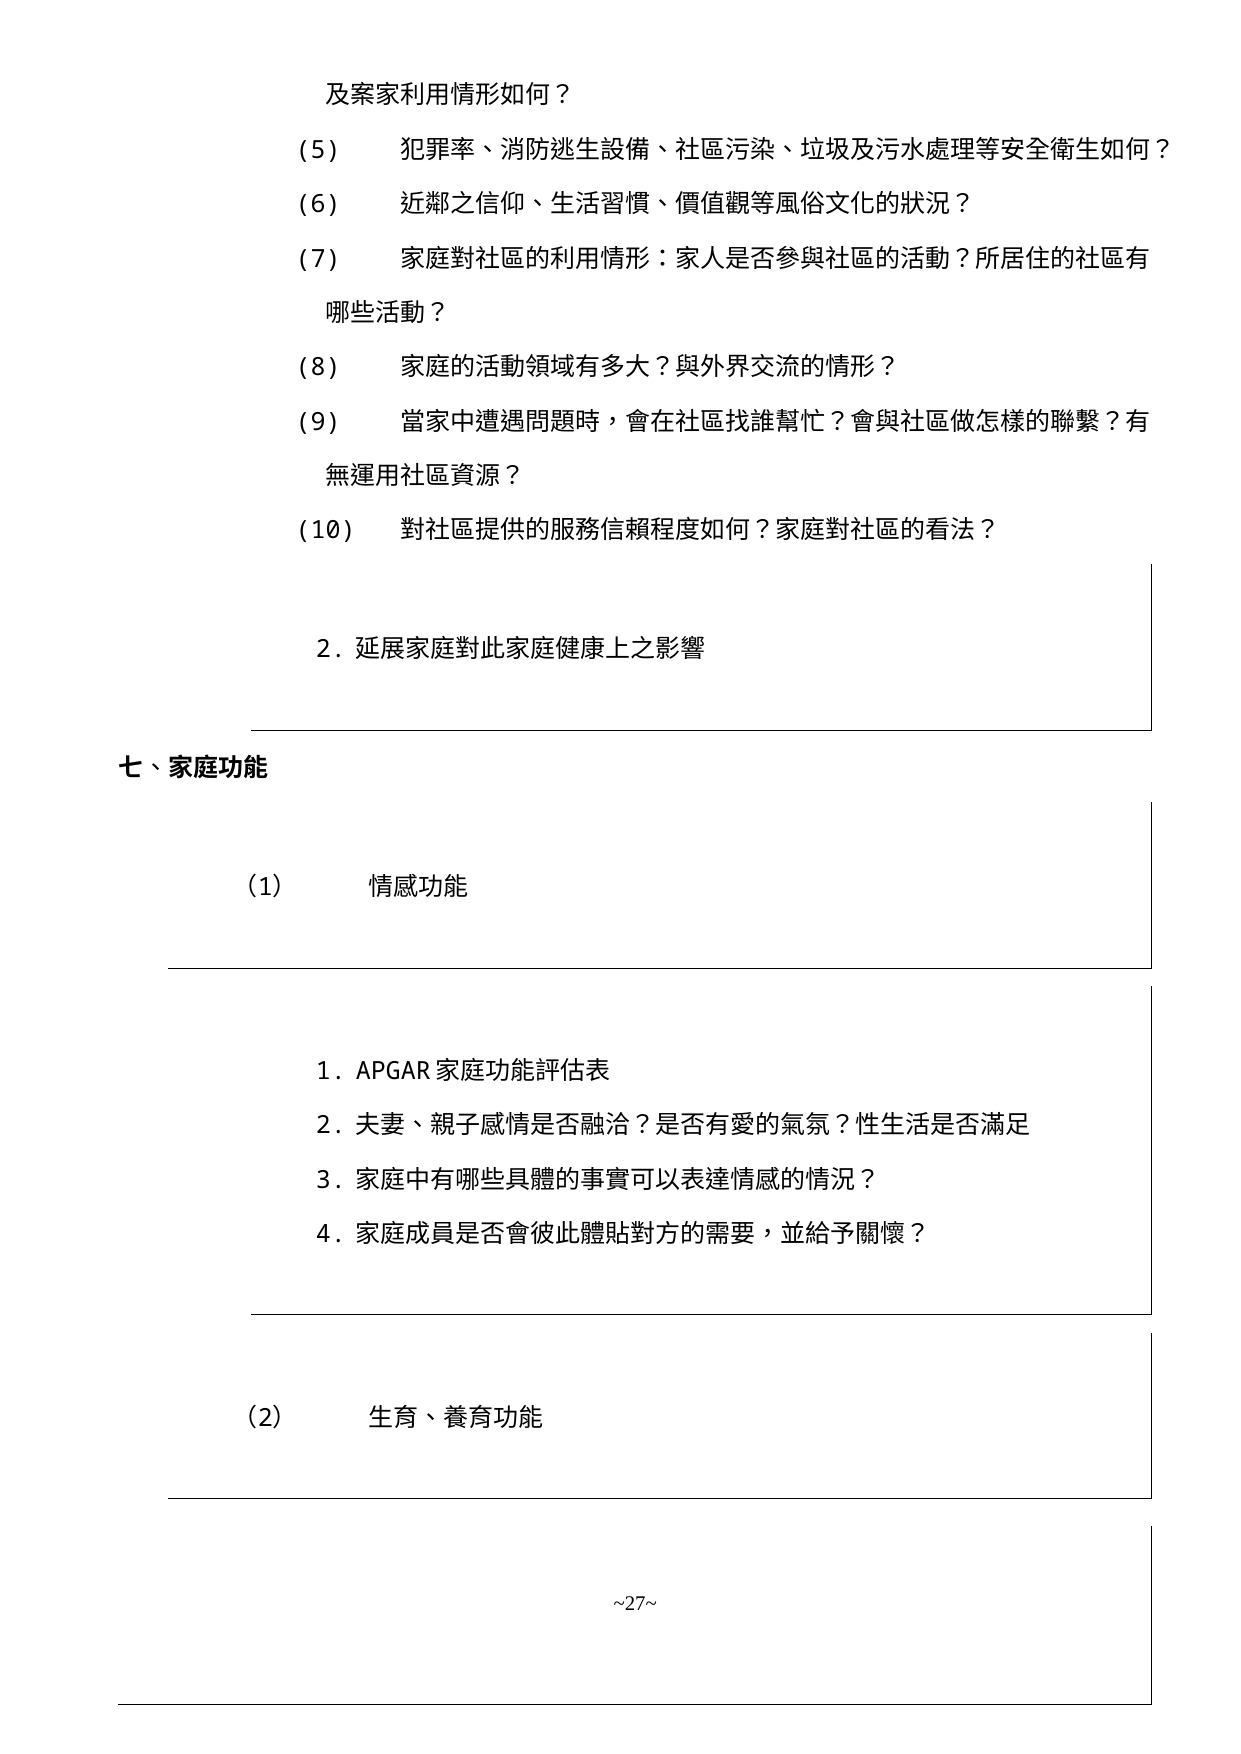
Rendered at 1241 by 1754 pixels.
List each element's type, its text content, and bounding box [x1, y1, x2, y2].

list 對社區提供的服務信賴程度如何？家庭對社區的看法？ [295, 510, 1152, 546]
list 延展家庭對此家庭健康上之影響 [251, 564, 1151, 730]
list 及案家利用情形如何？ [295, 75, 1152, 111]
list 情感功能 [168, 802, 1151, 968]
list 家庭的活動領域有多大？與外界交流的情形？ [295, 347, 1152, 383]
list 當家中遭遇問題時，會在社區找誰幫忙？會與社區做怎樣的聯繫？有無運用社區資源？ [295, 401, 1152, 492]
list 犯罪率、消防逃生設備、社區污染、垃圾及污水處理等安全衛生如何？ [295, 129, 1152, 166]
list 家庭成員是否會彼此體貼對方的需要，並給予關懷？ [251, 1149, 1152, 1314]
list 生育、養育功能 [168, 1332, 1152, 1498]
list 夫妻、親子感情是否融洽？是否有愛的氣氛？性生活是否滿足 [251, 1040, 1152, 1094]
list 家庭對社區的利用情形：家人是否參與社區的活動？所居住的社區有哪些活動？ [295, 238, 1152, 329]
list 家庭中有哪些具體的事實可以表達情感的情況？ [251, 1094, 1152, 1149]
list APGAR家庭功能評估表 [251, 986, 1151, 1040]
list 近鄰之信仰、生活習慣、價值觀等風俗文化的狀況？ [295, 184, 1152, 220]
text 七、家庭功能 [118, 748, 1152, 784]
